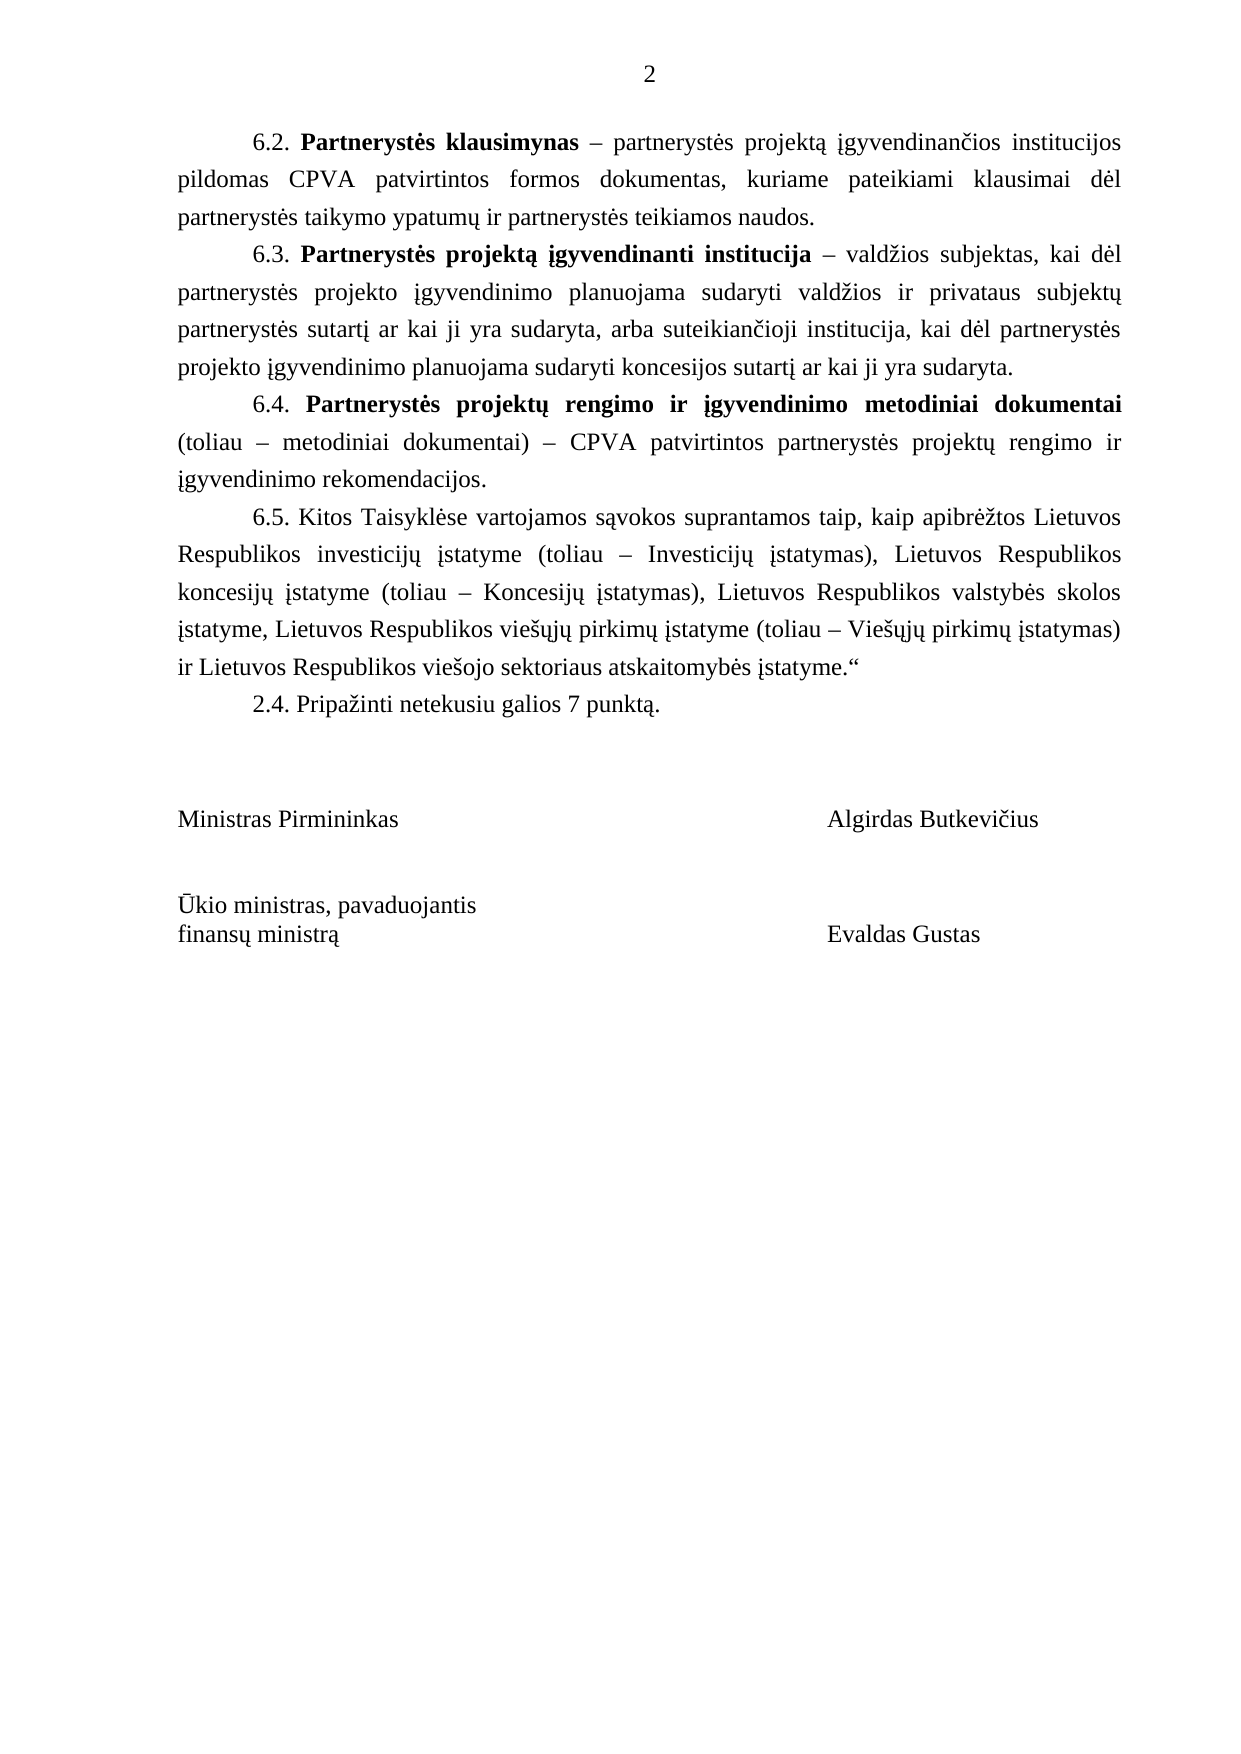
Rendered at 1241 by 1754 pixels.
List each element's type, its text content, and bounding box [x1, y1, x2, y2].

text Ūkio ministras, pavaduojantis [177, 891, 1122, 919]
text 6.3. Partnerystės projektą įgyvendinanti institucija – valdžios subjektas, kai dėl partnerystės projekto įgyvendinimo planuojama sudaryti valdžios ir privataus subjektų partnerystės sutartį ar kai ji yra sudaryta, arba suteikiančioji institucija, kai dėl partnerystės projekto įgyvendinimo planuojama sudaryti koncesijos sutartį ar kai ji yra sudaryta. [177, 231, 1122, 381]
text 6.5. Kitos Taisyklėse vartojamos sąvokos suprantamos taip, kaip apibrėžtos Lietuvos Respublikos investicijų įstatyme (toliau – Investicijų įstatymas), Lietuvos Respublikos koncesijų įstatyme (toliau – Koncesijų įstatymas), Lietuvos Respublikos valstybės skolos įstatyme, Lietuvos Respublikos viešųjų pirkimų įstatyme (toliau – Viešųjų pirkimų įstatymas) ir Lietuvos Respublikos viešojo sektoriaus atskaitomybės įstatyme.“ [177, 493, 1122, 681]
text finansų ministrą Evaldas Gustas [177, 919, 1122, 948]
text 2.4. Pripažinti netekusiu galios 7 punktą. [177, 681, 1122, 718]
text 6.4. Partnerystės projektų rengimo ir įgyvendinimo metodiniai dokumentai (toliau – metodiniai dokumentai) – CPVA patvirtintos partnerystės projektų rengimo ir įgyvendinimo rekomendacijos. [177, 381, 1122, 493]
text 6.2. Partnerystės klausimynas – partnerystės projektą įgyvendinančios institucijos pildomas CPVA patvirtintos formos dokumentas, kuriame pateikiami klausimai dėl partnerystės taikymo ypatumų ir partnerystės teikiamos naudos. [177, 118, 1122, 231]
text Ministras Pirmininkas Algirdas Butkevičius [177, 804, 1122, 833]
